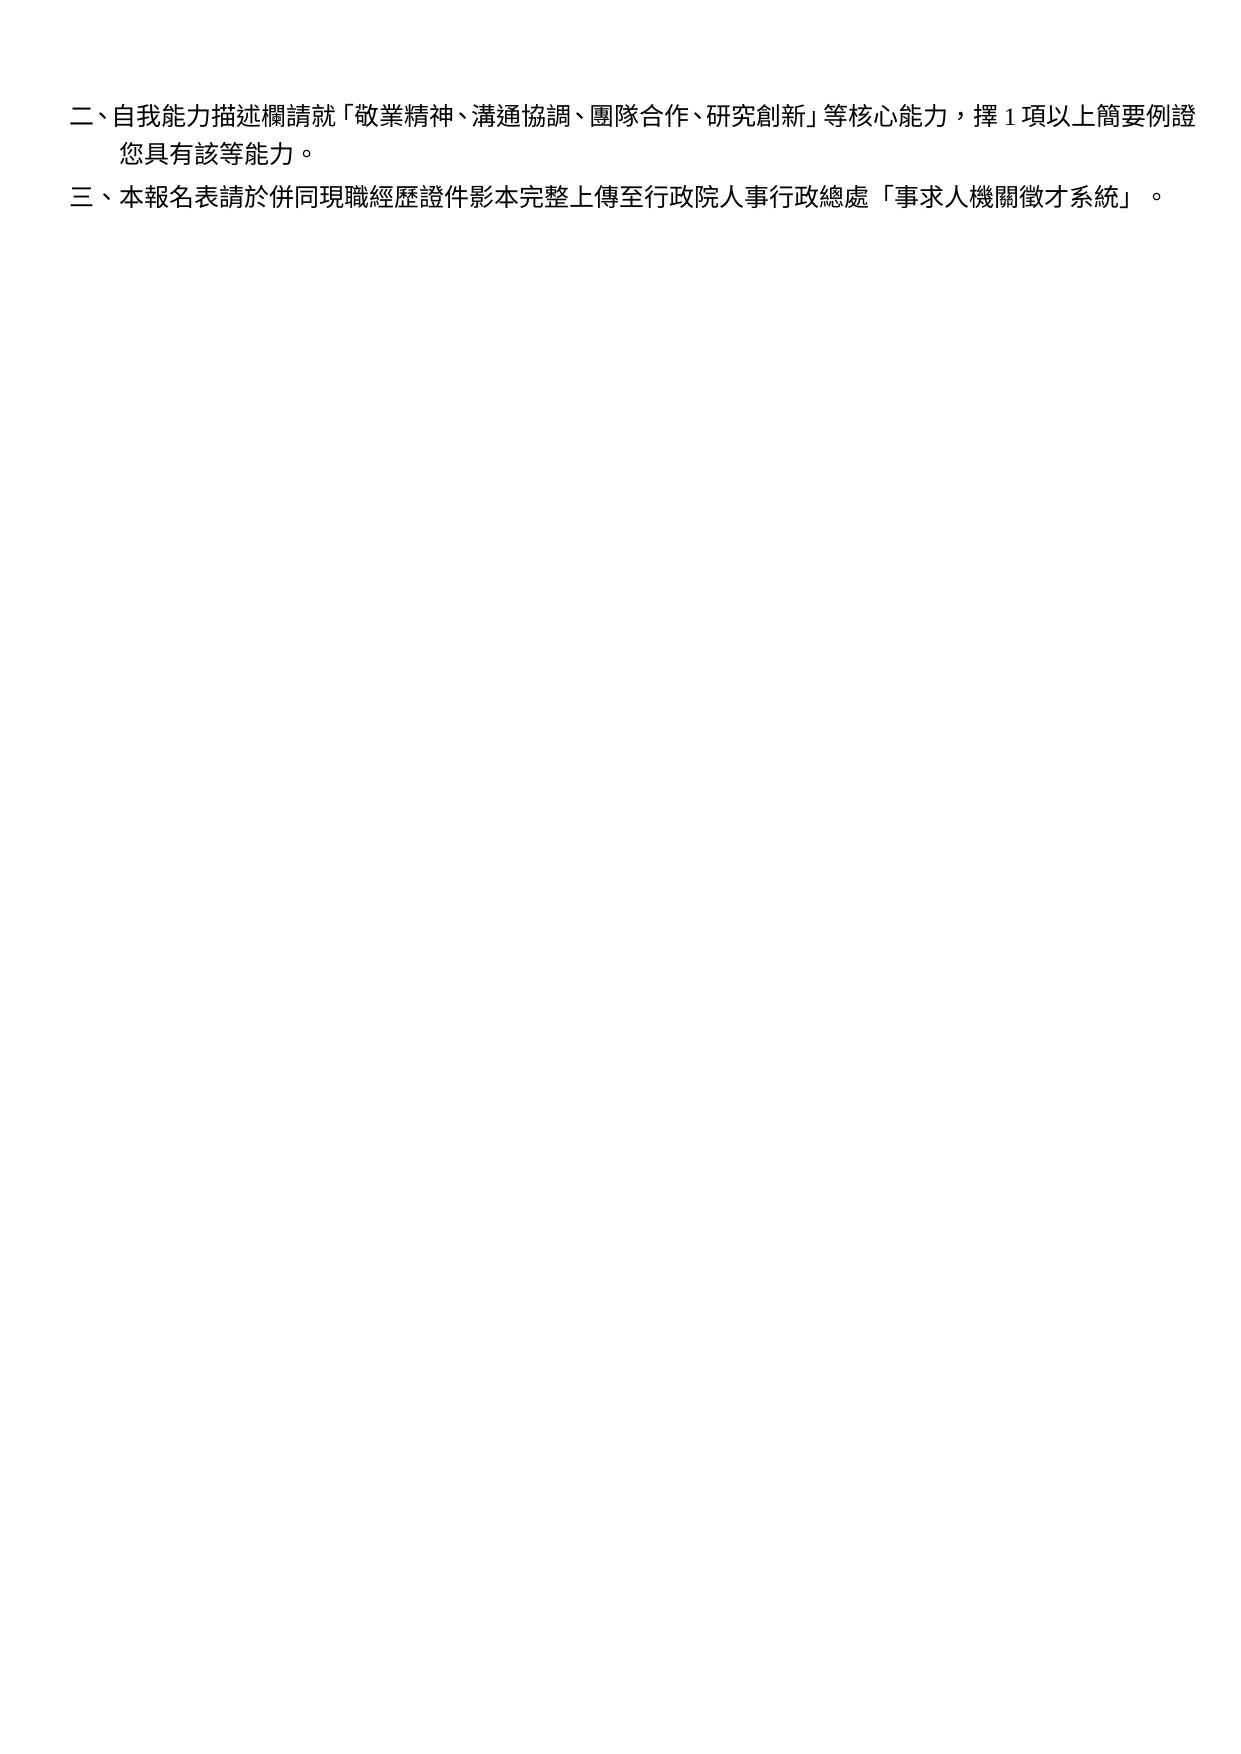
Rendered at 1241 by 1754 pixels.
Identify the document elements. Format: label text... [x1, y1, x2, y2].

text 二、自我能力描述欄請就「敬業精神、溝通協調、團隊合作、研究創新」等核心能力，擇1項以上簡要例證您具有該等能力。 [69, 96, 1196, 171]
text 三、本報名表請於併同現職經歷證件影本完整上傳至行政院人事行政總處「事求人機關徵才系統」。 [69, 177, 1196, 214]
